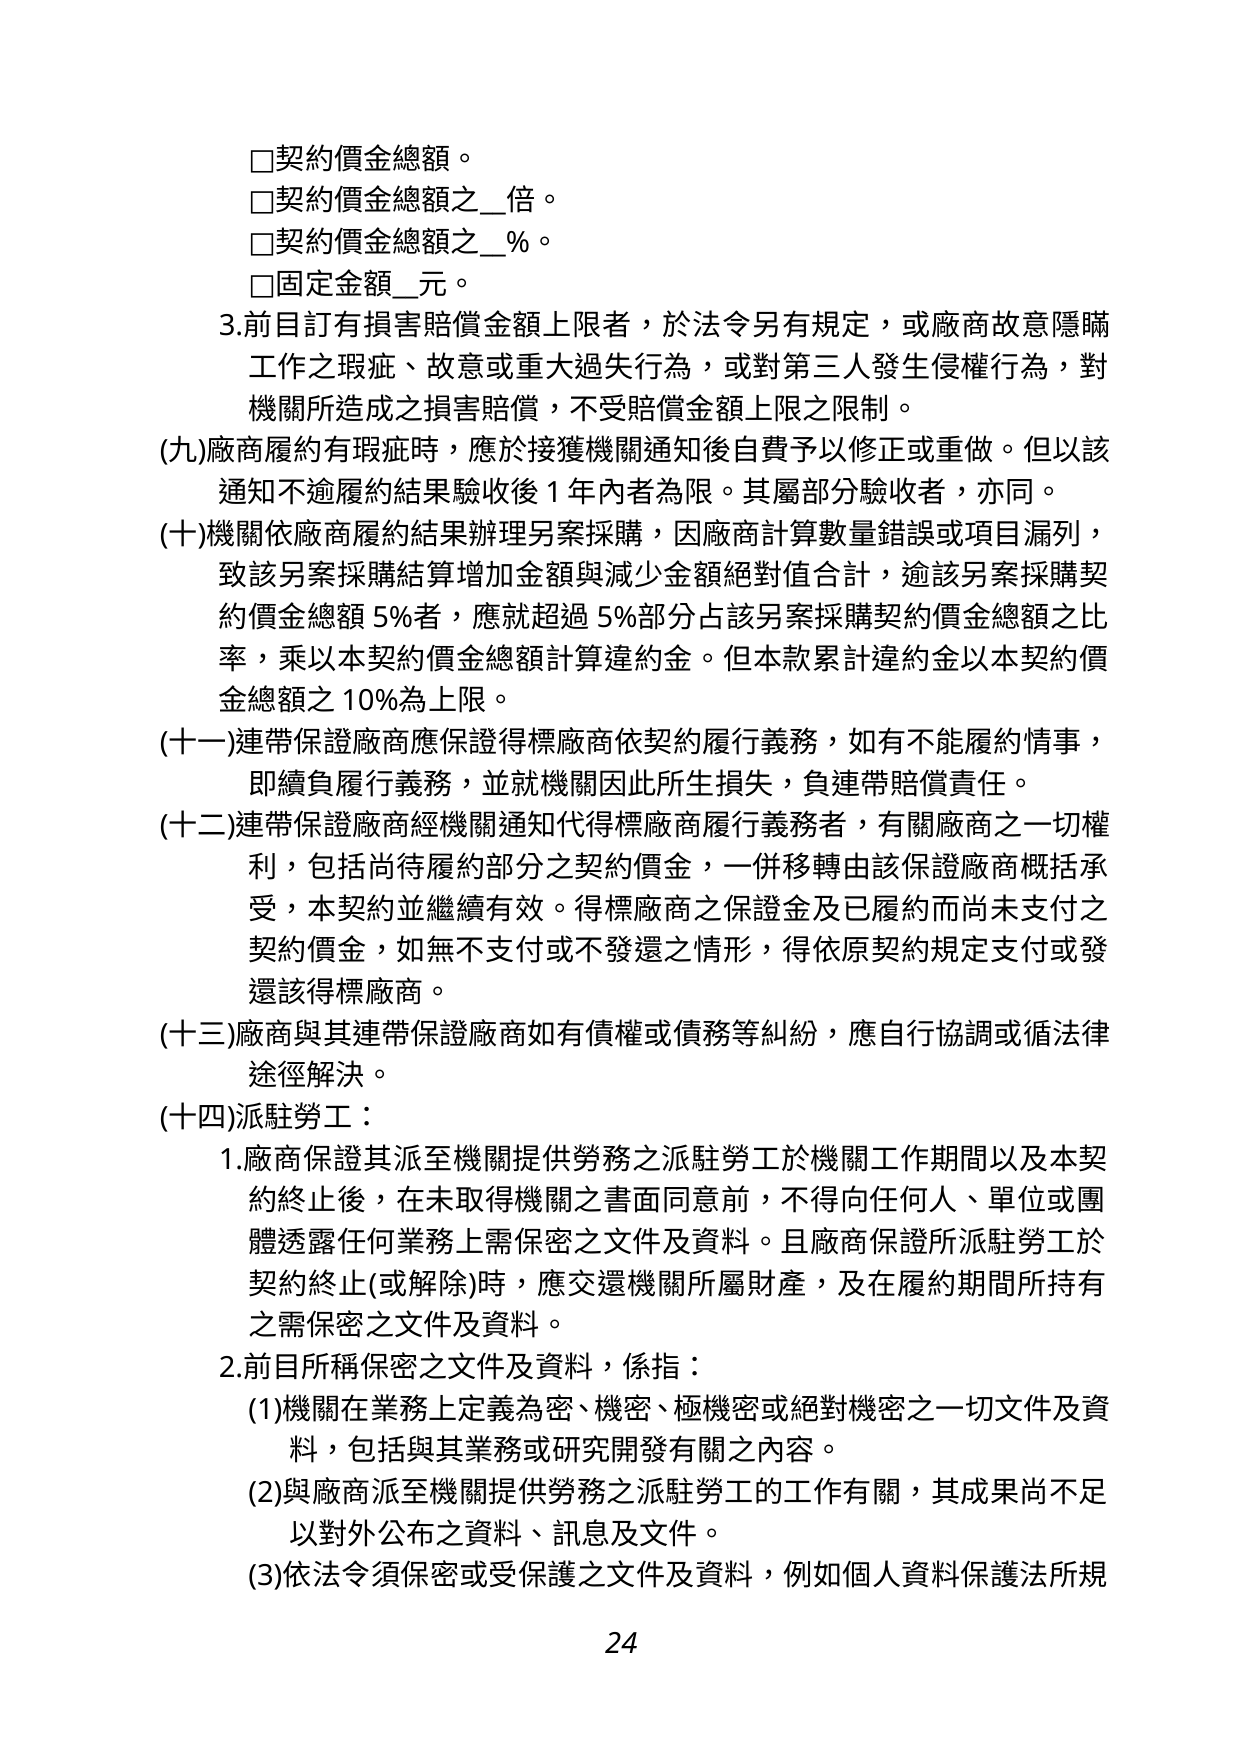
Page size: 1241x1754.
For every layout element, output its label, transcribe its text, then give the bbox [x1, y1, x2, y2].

text (2)與廠商派至機關提供勞務之派駐勞工的工作有關，其成果尚不足以對外公布之資料、訊息及文件。 [248, 1469, 1110, 1552]
text (十一)連帶保證廠商應保證得標廠商依契約履行義務，如有不能履約情事，即續負履行義務，並就機關因此所生損失，負連帶賠償責任。 [159, 719, 1110, 802]
text (九)廠商履約有瑕疵時，應於接獲機關通知後自費予以修正或重做。但以該通知不逾履約結果驗收後1年內者為限。其屬部分驗收者，亦同。 [159, 427, 1110, 511]
text (十)機關依廠商履約結果辦理另案採購，因廠商計算數量錯誤或項目漏列，致該另案採購結算增加金額與減少金額絕對值合計，逾該另案採購契約價金總額5%者，應就超過5%部分占該另案採購契約價金總額之比率，乘以本契約價金總額計算違約金。但本款累計違約金以本契約價金總額之10%為上限。 [159, 511, 1110, 719]
text □契約價金總額之__倍。 [248, 177, 1110, 219]
text □契約價金總額。 [248, 136, 1110, 177]
text (十三)廠商與其連帶保證廠商如有債權或債務等糾紛，應自行協調或循法律途徑解決。 [159, 1011, 1110, 1094]
text 3.前目訂有損害賠償金額上限者，於法令另有規定，或廠商故意隱瞞工作之瑕疵、故意或重大過失行為，或對第三人發生侵權行為，對機關所造成之損害賠償，不受賠償金額上限之限制。 [218, 302, 1110, 427]
text □契約價金總額之__%。 [248, 219, 1110, 261]
text (十二)連帶保證廠商經機關通知代得標廠商履行義務者，有關廠商之一切權利，包括尚待履約部分之契約價金，一併移轉由該保證廠商概括承受，本契約並繼續有效。得標廠商之保證金及已履約而尚未支付之契約價金，如無不支付或不發還之情形，得依原契約規定支付或發還該得標廠商。 [159, 802, 1110, 1011]
text 1.廠商保證其派至機關提供勞務之派駐勞工於機關工作期間以及本契約終止後，在未取得機關之書面同意前，不得向任何人、單位或團體透露任何業務上需保密之文件及資料。且廠商保證所派駐勞工於契約終止(或解除)時，應交還機關所屬財產，及在履約期間所持有之需保密之文件及資料。 [218, 1136, 1108, 1344]
text 2.前目所稱保密之文件及資料，係指： [218, 1344, 1108, 1386]
text (3)依法令須保密或受保護之文件及資料，例如個人資料保護法所規 [248, 1552, 1110, 1594]
text (十四)派駐勞工： [159, 1094, 1110, 1136]
text (1)機關在業務上定義為密、機密、極機密或絕對機密之一切文件及資料，包括與其業務或研究開發有關之內容。 [248, 1386, 1110, 1469]
text □固定金額__元。 [248, 261, 1110, 302]
